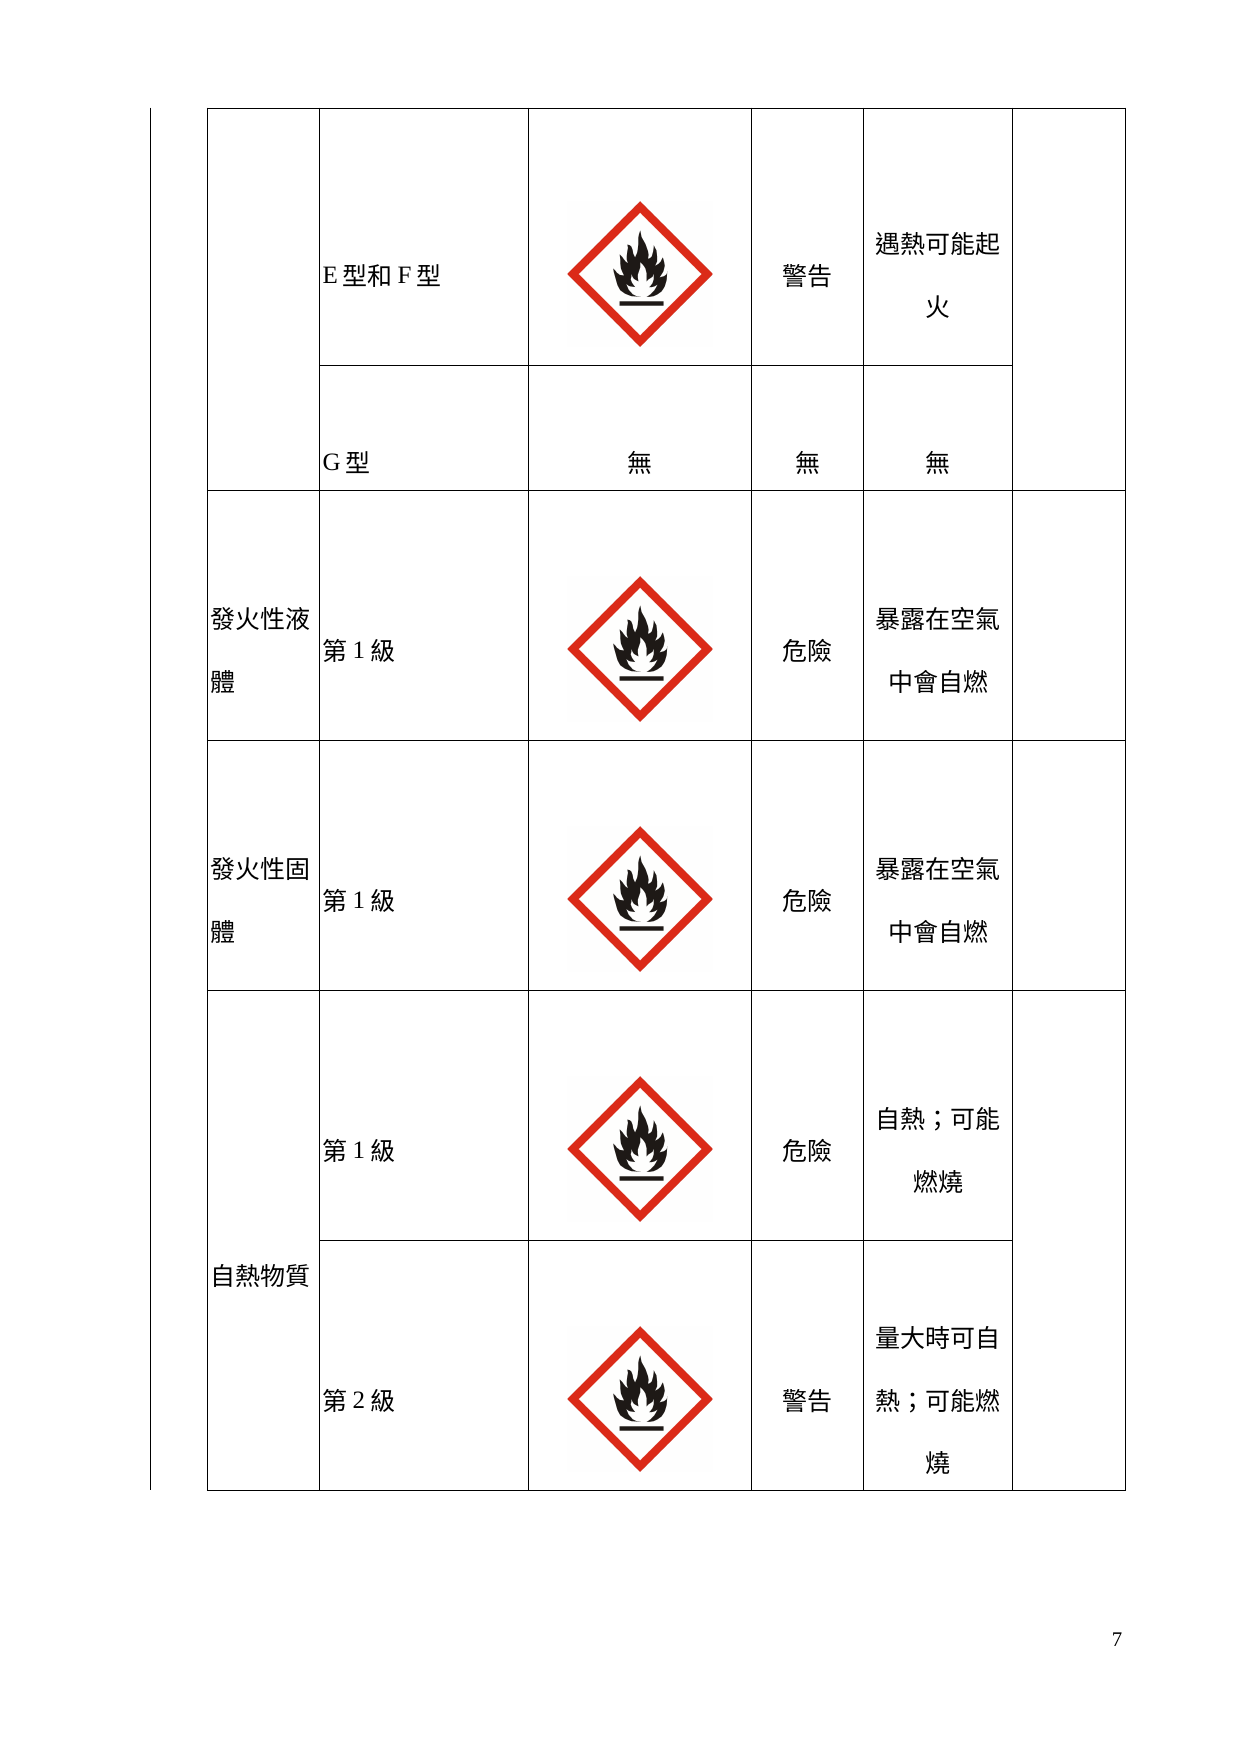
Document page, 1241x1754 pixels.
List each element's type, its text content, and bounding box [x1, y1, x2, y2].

table_cell 無 [752, 366, 863, 490]
table_cell [529, 109, 751, 365]
table_cell 暴露在空氣中會自燃 [864, 491, 1012, 740]
table_cell [151, 740, 207, 990]
table_cell [529, 991, 751, 1240]
table_cell 第1級 [320, 741, 528, 990]
table_cell 量大時可自熱；可能燃燒 [864, 1241, 1012, 1490]
table_cell 暴露在空氣中會自燃 [864, 741, 1012, 990]
table_cell 警告 [752, 109, 863, 365]
table_cell [151, 365, 207, 490]
table_cell [529, 491, 751, 740]
table_cell [208, 109, 319, 490]
table_cell 危險 [752, 491, 863, 740]
table_cell [1013, 991, 1125, 1490]
table_cell G型 [320, 366, 528, 490]
table_cell [1013, 741, 1125, 990]
table_cell 危險 [752, 741, 863, 990]
table_cell 第2級 [320, 1241, 528, 1490]
table_cell [529, 1241, 751, 1490]
table_cell [151, 108, 207, 365]
table_cell 無 [529, 366, 751, 490]
table_cell E型和F型 [320, 109, 528, 365]
table_cell [1013, 109, 1125, 490]
table_cell 危險 [752, 991, 863, 1240]
table_cell [151, 490, 207, 740]
table_cell 自熱；可能燃燒 [864, 991, 1012, 1240]
table_cell 自熱物質 [208, 991, 319, 1490]
table_cell 發火性固體 [208, 741, 319, 990]
table_cell 第1級 [320, 991, 528, 1240]
table_cell 遇熱可能起火 [864, 109, 1012, 365]
table_cell [529, 741, 751, 990]
table_cell [151, 990, 207, 1240]
table_cell 無 [864, 366, 1012, 490]
table_cell 第1級 [320, 491, 528, 740]
table_cell [1013, 491, 1125, 740]
table_cell 發火性液體 [208, 491, 319, 740]
table_cell [151, 1240, 207, 1490]
table_cell 警告 [752, 1241, 863, 1490]
